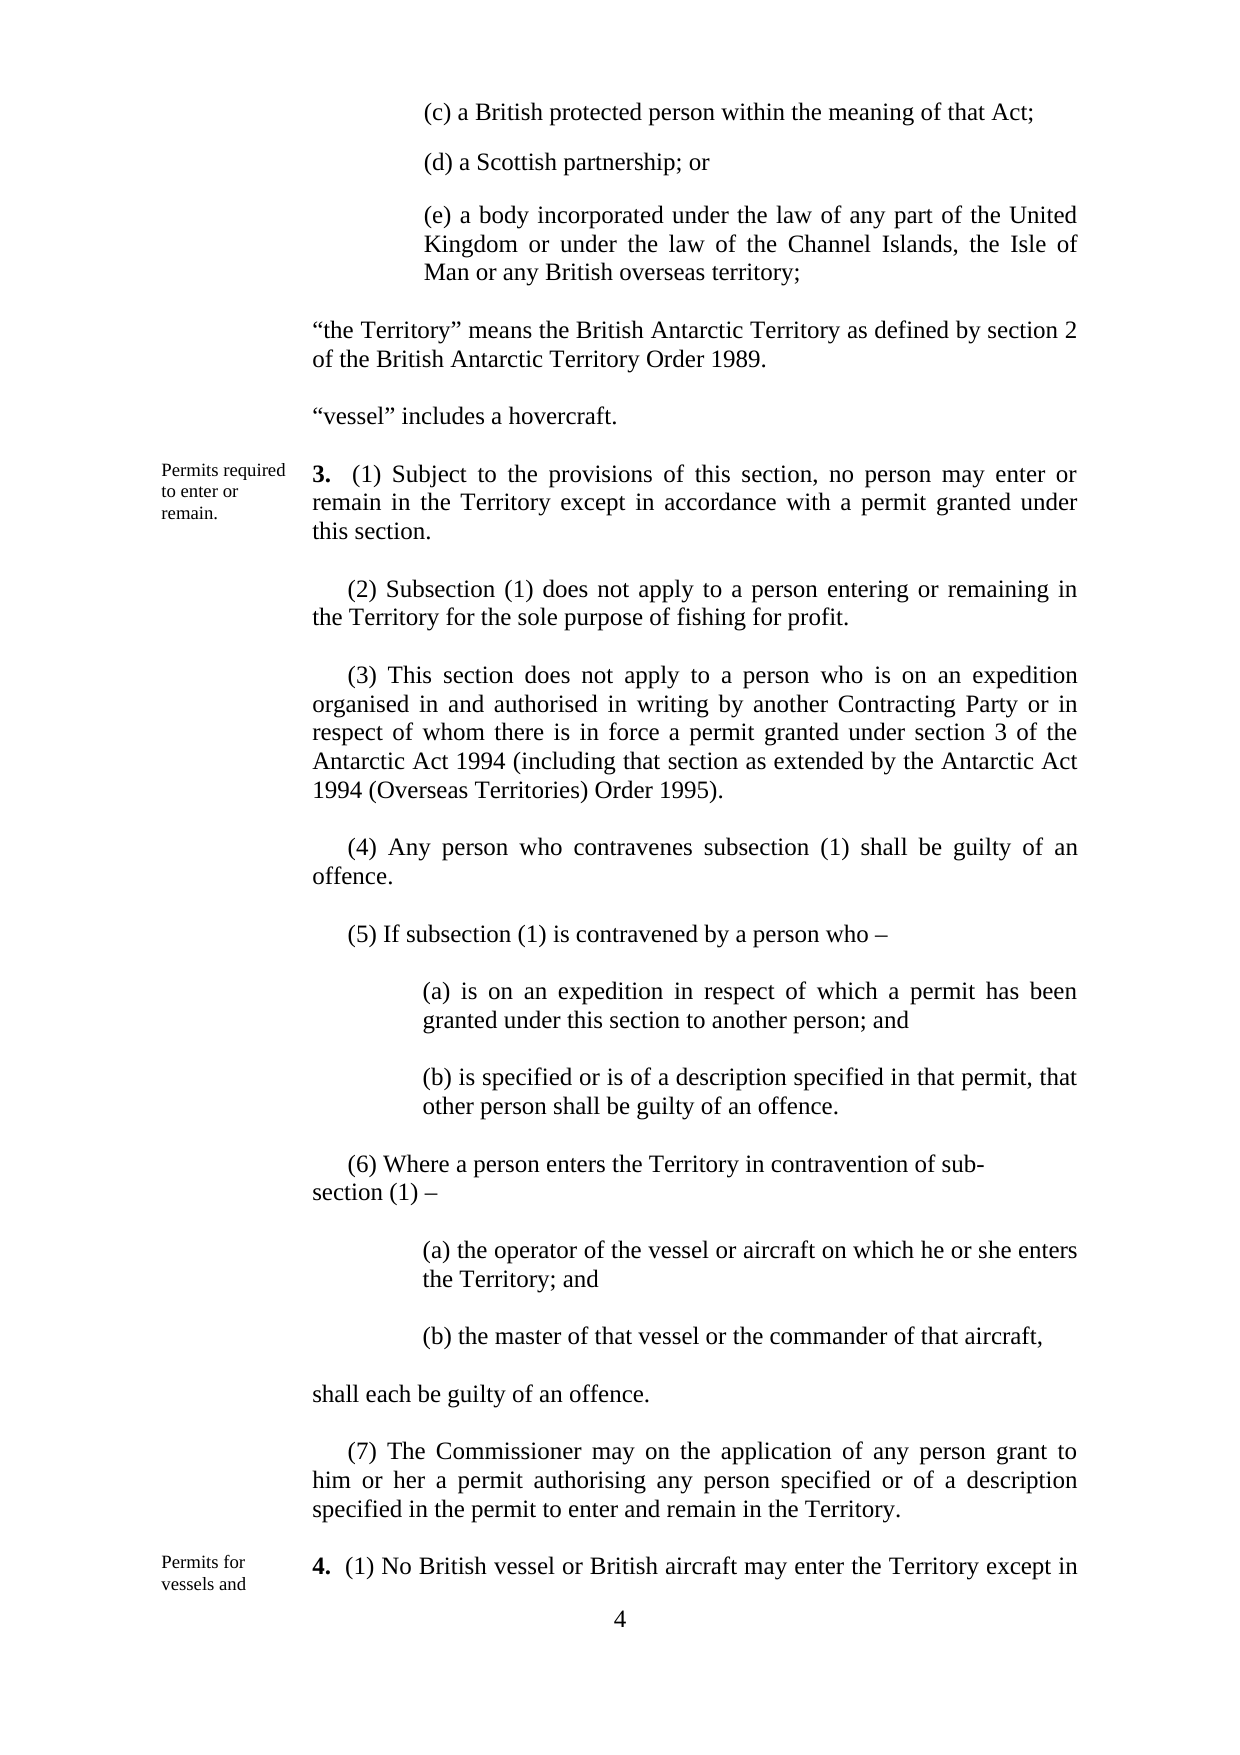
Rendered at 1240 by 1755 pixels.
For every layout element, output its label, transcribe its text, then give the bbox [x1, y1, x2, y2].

table_cell Permits required to enter or remain. [150, 459, 301, 1551]
table_cell (c) a British protected person within the meaning of that Act; (d) a Scottish partnership; or (e) a body incorporated under the law of any part of the United Kingdom or under the law of the Channel Islands, the Isle of Man or any British overseas territory; “the Territory” means the British Antarctic Territory as defined by section 2 of the British Antarctic Territory Order 1989. “vessel” includes a hovercraft. [301, 75, 1089, 459]
table_cell 3. (1) Subject to the provisions of this section, no person may enter or remain in the Territory except in accordance with a permit granted under this section. (2) Subsection (1) does not apply to a person entering or remaining in the Territory for the sole purpose of fishing for profit. (3) This section does not apply to a person who is on an expedition organised in and authorised in writing by another Contracting Party or in respect of whom there is in force a permit granted under section 3 of the Antarctic Act 1994 (including that section as extended by the Antarctic Act 1994 (Overseas Territories) Order 1995). (4) Any person who contravenes subsection (1) shall be guilty of an offence. (5) If subsection (1) is contravened by a person who­ – (a) is on an expedition in respect of which a permit has been granted under this section to another person; and (b) is specified or is of a description specified in that permit, that other person shall be guilty of an offence. (6) Where a person enters the Territory in contravention of sub- section (1)­ – (a) the operator of the vessel or aircraft on which he or she enters the Territory; and (b) the master of that vessel or the commander of that aircraft, shall each be guilty of an offence. (7) The Commissioner may on the application of any person grant to him or her a permit authorising any person specified or of a description specified in the permit to enter and remain in the Territory. [301, 459, 1089, 1551]
table_cell Permits for vessels and [150, 1551, 301, 1594]
table_cell 4. (1) No British vessel or British aircraft may enter the Territory except in [301, 1551, 1089, 1594]
table_cell [150, 75, 301, 459]
